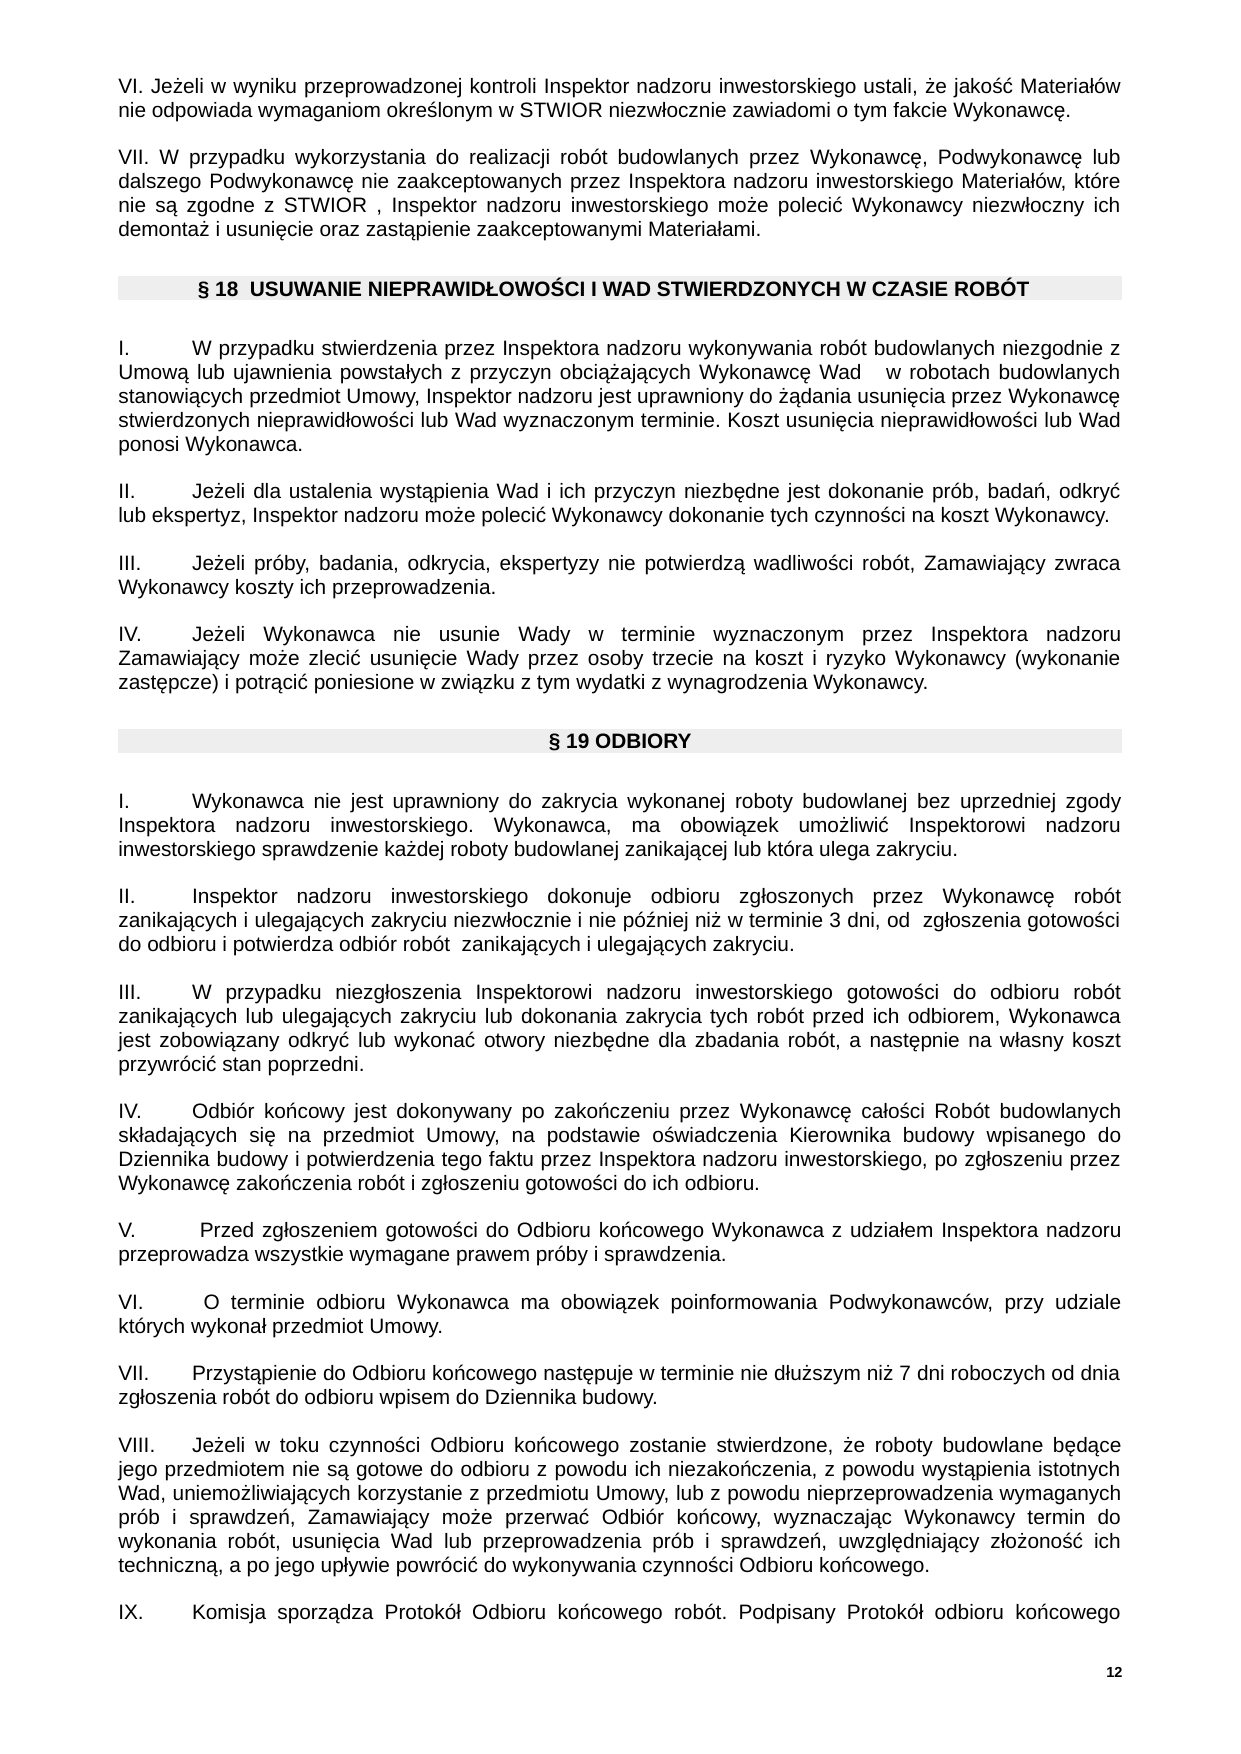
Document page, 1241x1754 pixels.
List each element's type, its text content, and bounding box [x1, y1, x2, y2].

list Odbiór końcowy jest dokonywany po zakończeniu przez Wykonawcę całości Robót budowlanych składających się na przedmiot Umowy, na podstawie oświadczenia Kierownika budowy wpisanego do Dziennika budowy i potwierdzenia tego faktu przez Inspektora nadzoru inwestorskiego, po zgłoszeniu przez Wykonawcę zakończenia robót i zgłoszeniu gotowości do ich odbioru. [118, 1099, 1122, 1195]
list W przypadku stwierdzenia przez Inspektora nadzoru wykonywania robót budowlanych niezgodnie z Umową lub ujawnienia powstałych z przyczyn obciążających Wykonawcę Wad w robotach budowlanych stanowiących przedmiot Umowy, Inspektor nadzoru jest uprawniony do żądania usunięcia przez Wykonawcę stwierdzonych nieprawidłowości lub Wad wyznaczonym terminie. Koszt usunięcia nieprawidłowości lub Wad ponosi Wykonawca. [118, 336, 1122, 456]
text VII. W przypadku wykorzystania do realizacji robót budowlanych przez Wykonawcę, Podwykonawcę lub dalszego Podwykonawcę nie zaakceptowanych przez Inspektora nadzoru inwestorskiego Materiałów, które nie są zgodne z STWIOR , Inspektor nadzoru inwestorskiego może polecić Wykonawcy niezwłoczny ich demontaż i usunięcie oraz zastąpienie zaakceptowanymi Materiałami. [118, 145, 1122, 241]
list Przystąpienie do Odbioru końcowego następuje w terminie nie dłuższym niż 7 dni roboczych od dnia zgłoszenia robót do odbioru wpisem do Dziennika budowy. [118, 1361, 1122, 1409]
list W przypadku niezgłoszenia Inspektorowi nadzoru inwestorskiego gotowości do odbioru robót zanikających lub ulegających zakryciu lub dokonania zakrycia tych robót przed ich odbiorem, Wykonawca jest zobowiązany odkryć lub wykonać otwory niezbędne dla zbadania robót, a następnie na własny koszt przywrócić stan poprzedni. [118, 979, 1122, 1075]
list Jeżeli Wykonawca nie usunie Wady w terminie wyznaczonym przez Inspektora nadzoru Zamawiający może zlecić usunięcie Wady przez osoby trzecie na koszt i ryzyko Wykonawcy (wykonanie zastępcze) i potrącić poniesione w związku z tym wydatki z wynagrodzenia Wykonawcy. [118, 622, 1122, 694]
list Jeżeli w toku czynności Odbioru końcowego zostanie stwierdzone, że roboty budowlane będące jego przedmiotem nie są gotowe do odbioru z powodu ich niezakończenia, z powodu wystąpienia istotnych Wad, uniemożliwiających korzystanie z przedmiotu Umowy, lub z powodu nieprzeprowadzenia wymaganych prób i sprawdzeń, Zamawiający może przerwać Odbiór końcowy, wyznaczając Wykonawcy termin do wykonania robót, usunięcia Wad lub przeprowadzenia prób i sprawdzeń, uwzględniający złożoność ich techniczną, a po jego upływie powrócić do wykonywania czynności Odbioru końcowego. [118, 1433, 1122, 1576]
text VI. Jeżeli w wyniku przeprowadzonej kontroli Inspektor nadzoru inwestorskiego ustali, że jakość Materiałów nie odpowiada wymaganiom określonym w STWIOR niezwłocznie zawiadomi o tym fakcie Wykonawcę. [118, 74, 1122, 122]
list Wykonawca nie jest uprawniony do zakrycia wykonanej roboty budowlanej bez uprzedniej zgody Inspektora nadzoru inwestorskiego. Wykonawca, ma obowiązek umożliwić Inspektorowi nadzoru inwestorskiego sprawdzenie każdej roboty budowlanej zanikającej lub która ulega zakryciu. [118, 789, 1122, 861]
list Komisja sporządza Protokół Odbioru końcowego robót. Podpisany Protokół odbioru końcowego [118, 1600, 1122, 1624]
list Jeżeli próby, badania, odkrycia, ekspertyzy nie potwierdzą wadliwości robót, Zamawiający zwraca Wykonawcy koszty ich przeprowadzenia. [118, 551, 1122, 598]
list Inspektor nadzoru inwestorskiego dokonuje odbioru zgłoszonych przez Wykonawcę robót zanikających i ulegających zakryciu niezwłocznie i nie później niż w terminie 3 dni, od zgłoszenia gotowości do odbioru i potwierdza odbiór robót zanikających i ulegających zakryciu. [118, 884, 1122, 956]
list Przed zgłoszeniem gotowości do Odbioru końcowego Wykonawca z udziałem Inspektora nadzoru przeprowadza wszystkie wymagane prawem próby i sprawdzenia. [118, 1218, 1122, 1266]
text § 18 USUWANIE NIEPRAWIDŁOWOŚCI I WAD STWIERDZONYCH W CZASIE ROBÓT [118, 276, 1122, 300]
list Jeżeli dla ustalenia wystąpienia Wad i ich przyczyn niezbędne jest dokonanie prób, badań, odkryć lub ekspertyz, Inspektor nadzoru może polecić Wykonawcy dokonanie tych czynności na koszt Wykonawcy. [118, 479, 1122, 527]
list O terminie odbioru Wykonawca ma obowiązek poinformowania Podwykonawców, przy udziale których wykonał przedmiot Umowy. [118, 1290, 1122, 1338]
text § 19 ODBIORY [118, 729, 1122, 753]
